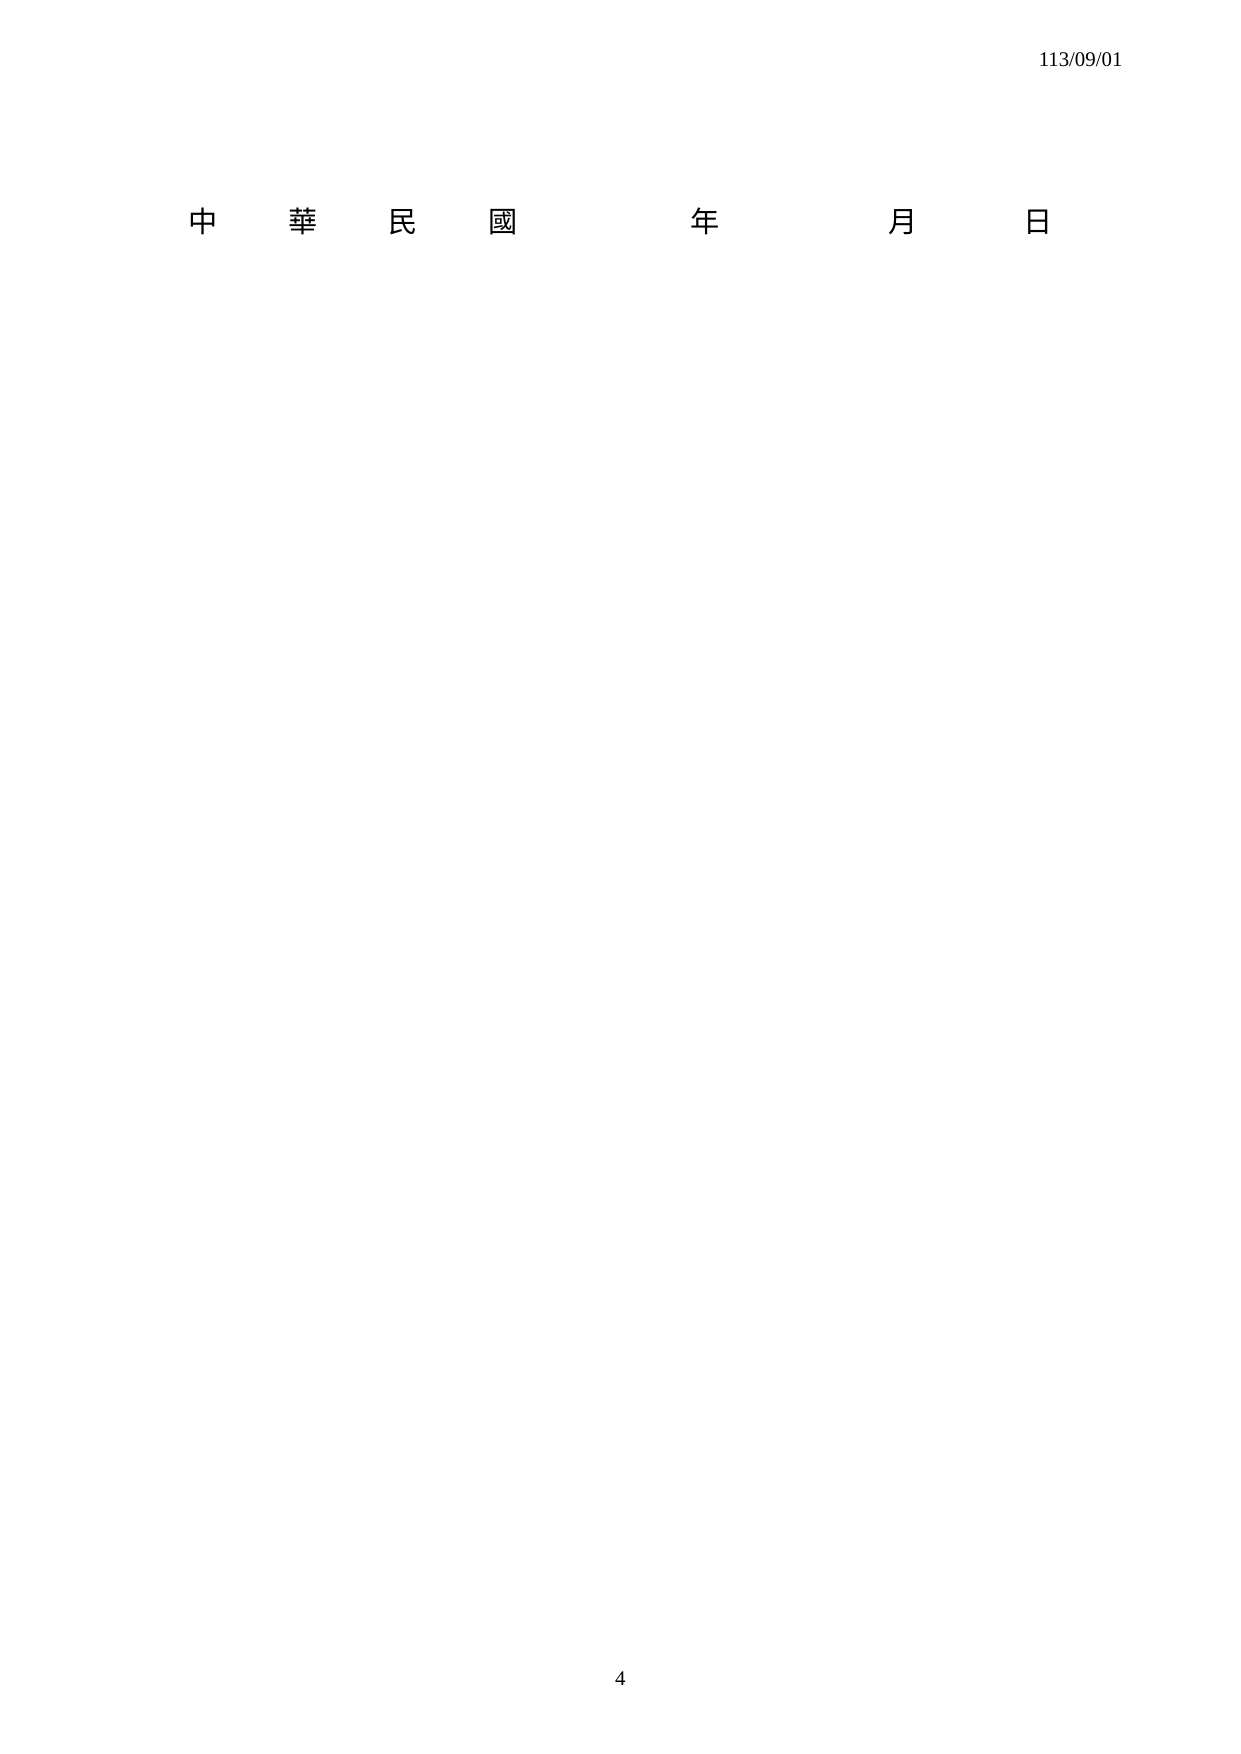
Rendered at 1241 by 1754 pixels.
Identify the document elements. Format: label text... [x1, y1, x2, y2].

text 中 華 民 國 年 月 日 [118, 198, 1122, 241]
